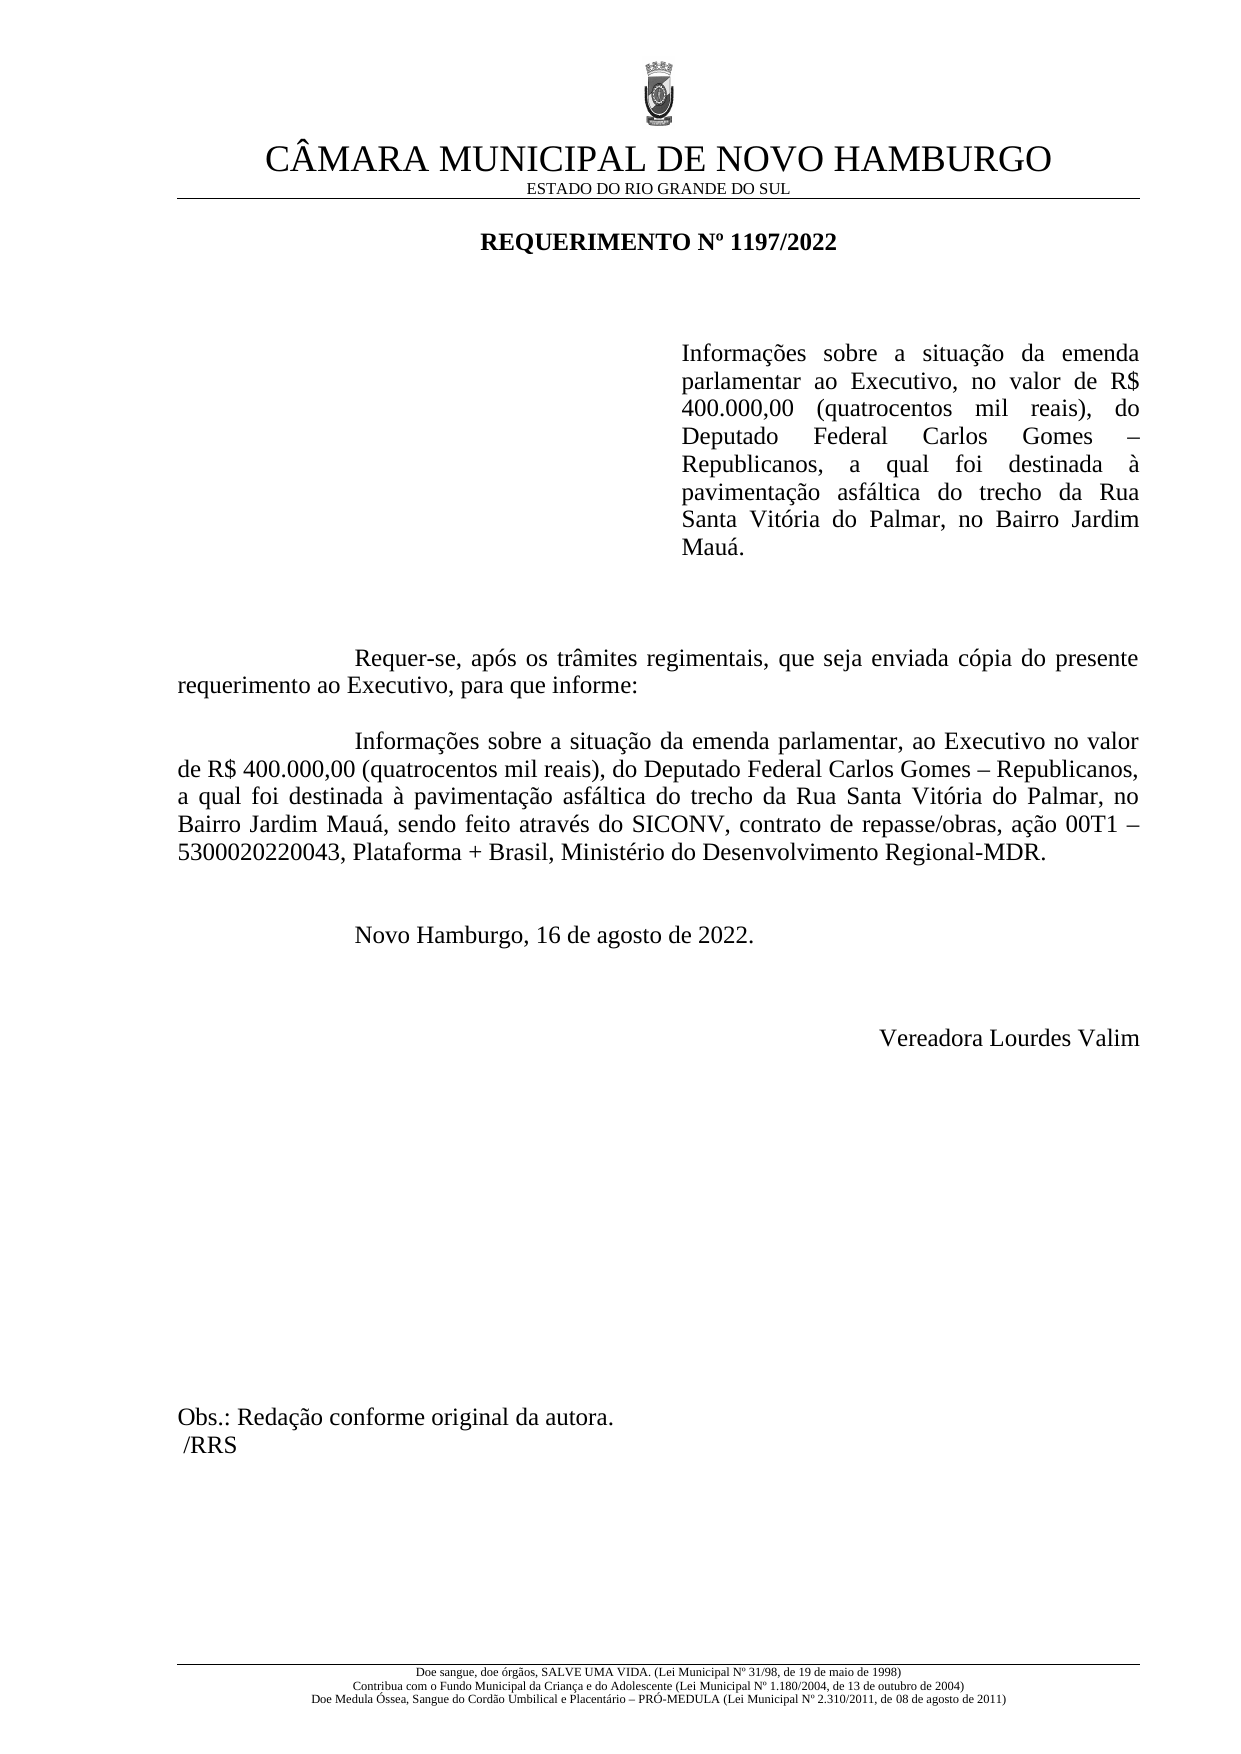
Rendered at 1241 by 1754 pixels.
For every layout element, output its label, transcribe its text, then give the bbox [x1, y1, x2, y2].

text Requer-se, após os trâmites regimentais, que seja enviada cópia do presente requerimento ao Executivo, para que informe: [177, 644, 1140, 699]
text Vereadora Lourdes Valim [327, 1024, 1140, 1052]
text Informações sobre a situação da emenda parlamentar ao Executivo, no valor de R$ 400.000,00 (quatrocentos mil reais), do Deputado Federal Carlos Gomes – Republicanos, a qual foi destinada à pavimentação asfáltica do trecho da Rua Santa Vitória do Palmar, no Bairro Jardim Mauá. [681, 339, 1140, 561]
text Novo Hamburgo, 16 de agosto de 2022. [177, 921, 1140, 949]
text Informações sobre a situação da emenda parlamentar, ao Executivo no valor de R$ 400.000,00 (quatrocentos mil reais), do Deputado Federal Carlos Gomes – Republicanos, a qual foi destinada à pavimentação asfáltica do trecho da Rua Santa Vitória do Palmar, no Bairro Jardim Mauá, sendo feito através do SICONV, contrato de repasse/obras, ação 00T1 – 5300020220043, Plataforma + Brasil, Ministério do Desenvolvimento Regional-MDR. [177, 727, 1140, 866]
text REQUERIMENTO Nº 1197/2022 [177, 228, 1140, 256]
text Obs.: Redação conforme original da autora. [177, 1403, 1140, 1431]
text /RRS [183, 1431, 1140, 1459]
